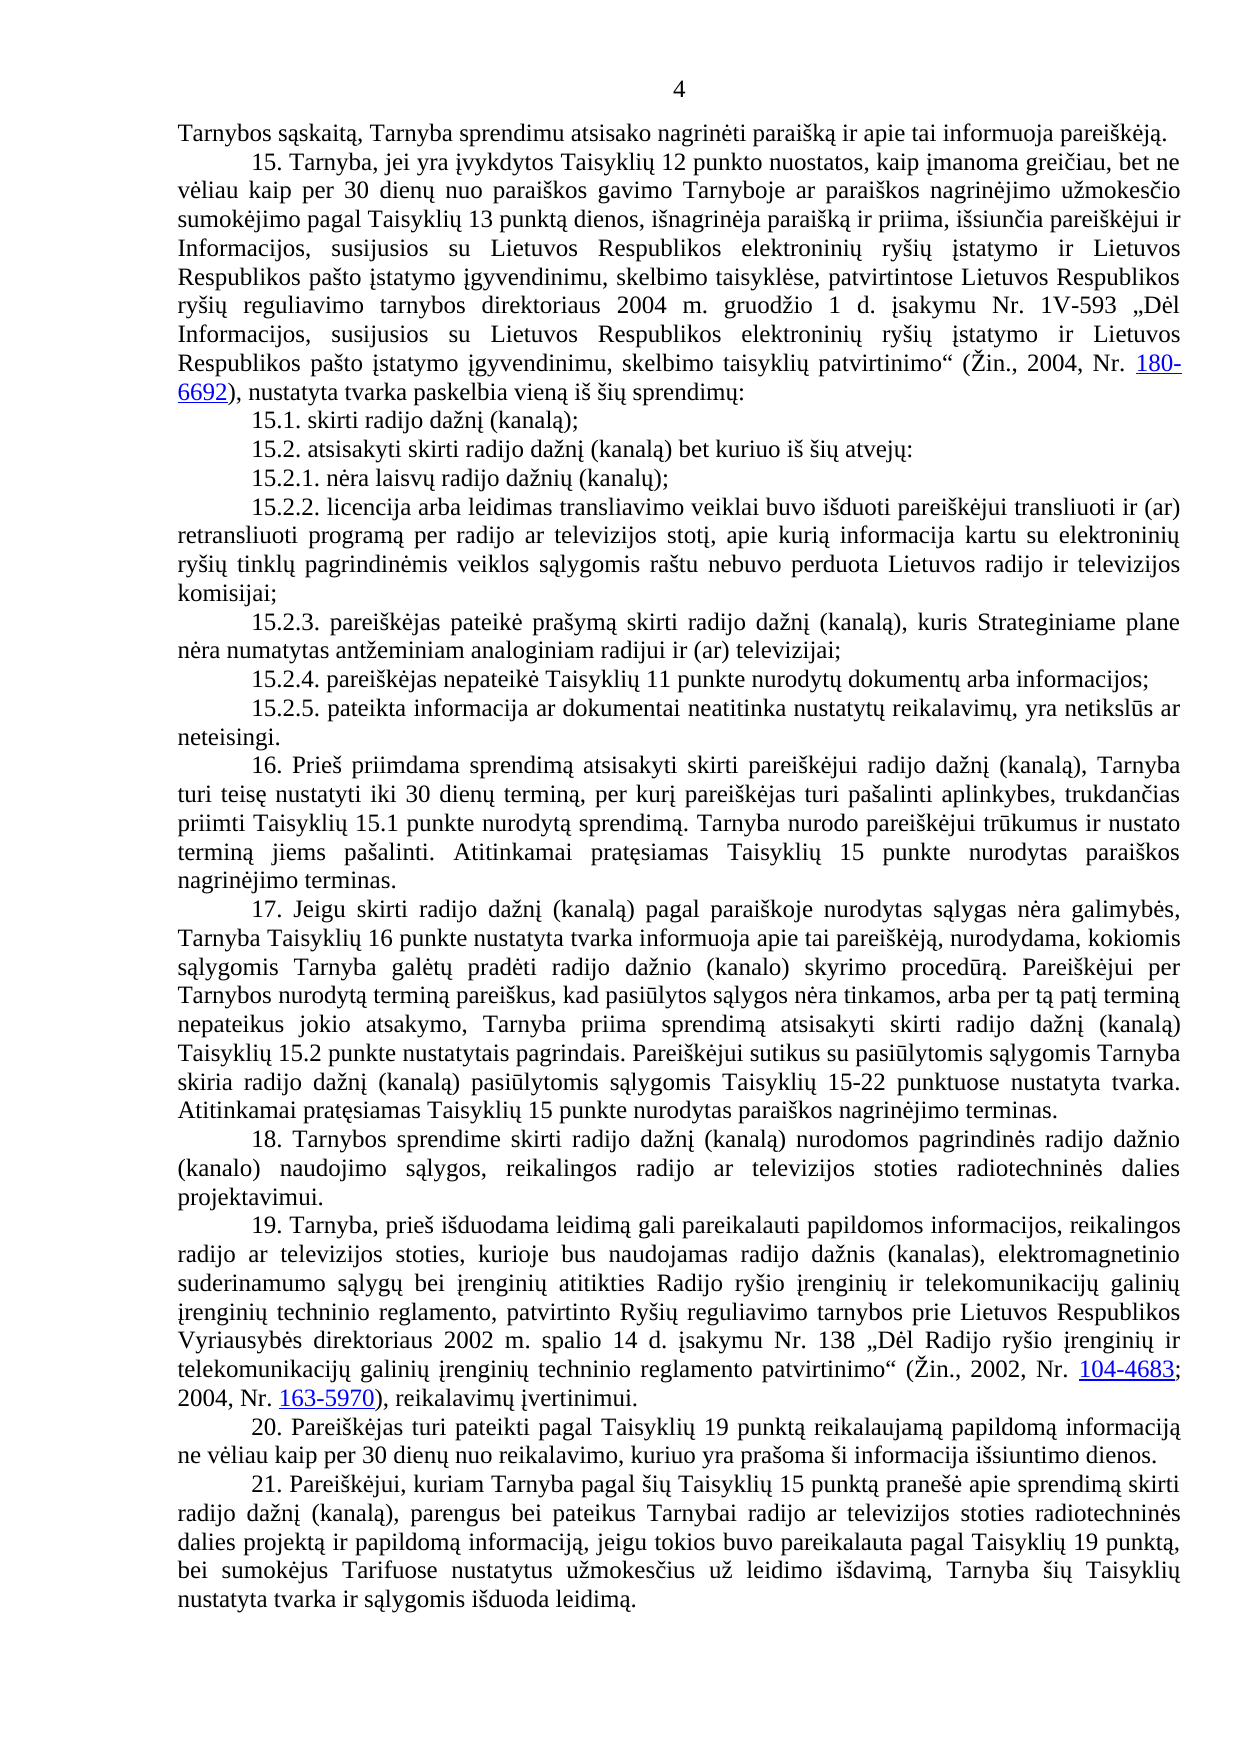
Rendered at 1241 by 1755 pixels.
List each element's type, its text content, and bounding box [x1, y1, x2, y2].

text 15.2.4. pareiškėjas nepateikė Taisyklių 11 punkte nurodytų dokumentų arba informacijos; [177, 664, 1181, 693]
text 15.2.2. licencija arba leidimas transliavimo veiklai buvo išduoti pareiškėjui transliuoti ir (ar) retransliuoti programą per radijo ar televizijos stotį, apie kurią informacija kartu su elektroninių ryšių tinklų pagrindinėmis veiklos sąlygomis raštu nebuvo perduota Lietuvos radijo ir televizijos komisijai; [177, 492, 1181, 607]
text 15.2.1. nėra laisvų radijo dažnių (kanalų); [177, 463, 1181, 492]
text 15.1. skirti radijo dažnį (kanalą); [177, 406, 1181, 434]
text 15.2.5. pateikta informacija ar dokumentai neatitinka nustatytų reikalavimų, yra netikslūs ar neteisingi. [177, 693, 1181, 751]
text 17. Jeigu skirti radijo dažnį (kanalą) pagal paraiškoje nurodytas sąlygas nėra galimybės, Tarnyba Taisyklių 16 punkte nustatyta tvarka informuoja apie tai pareiškėją, nurodydama, kokiomis sąlygomis Tarnyba galėtų pradėti radijo dažnio (kanalo) skyrimo procedūrą. Pareiškėjui per Tarnybos nurodytą terminą pareiškus, kad pasiūlytos sąlygos nėra tinkamos, arba per tą patį terminą nepateikus jokio atsakymo, Tarnyba priima sprendimą atsisakyti skirti radijo dažnį (kanalą) Taisyklių 15.2 punkte nustatytais pagrindais. Pareiškėjui sutikus su pasiūlytomis sąlygomis Tarnyba skiria radijo dažnį (kanalą) pasiūlytomis sąlygomis Taisyklių 15-22 punktuose nustatyta tvarka. Atitinkamai pratęsiamas Taisyklių 15 punkte nurodytas paraiškos nagrinėjimo terminas. [177, 894, 1181, 1124]
text 19. Tarnyba, prieš išduodama leidimą gali pareikalauti papildomos informacijos, reikalingos radijo ar televizijos stoties, kurioje bus naudojamas radijo dažnis (kanalas), elektromagnetinio suderinamumo sąlygų bei įrenginių atitikties Radijo ryšio įrenginių ir telekomunikacijų galinių įrenginių techninio reglamento, patvirtinto Ryšių reguliavimo tarnybos prie Lietuvos Respublikos Vyriausybės direktoriaus 2002 m. spalio 14 d. įsakymu Nr. 138 „Dėl Radijo ryšio įrenginių ir telekomunikacijų galinių įrenginių techninio reglamento patvirtinimo“ (Žin., 2002, Nr. 104-4683; 2004, Nr. 163-5970), reikalavimų įvertinimui. [177, 1211, 1181, 1412]
text 20. Pareiškėjas turi pateikti pagal Taisyklių 19 punktą reikalaujamą papildomą informaciją ne vėliau kaip per 30 dienų nuo reikalavimo, kuriuo yra prašoma ši informacija išsiuntimo dienos. [177, 1412, 1181, 1469]
text 15.2. atsisakyti skirti radijo dažnį (kanalą) bet kuriuo iš šių atvejų: [177, 434, 1181, 463]
text 21. Pareiškėjui, kuriam Tarnyba pagal šių Taisyklių 15 punktą pranešė apie sprendimą skirti radijo dažnį (kanalą), parengus bei pateikus Tarnybai radijo ar televizijos stoties radiotechninės dalies projektą ir papildomą informaciją, jeigu tokios buvo pareikalauta pagal Taisyklių 19 punktą, bei sumokėjus Tarifuose nustatytus užmokesčius už leidimo išdavimą, Tarnyba šių Taisyklių nustatyta tvarka ir sąlygomis išduoda leidimą. [177, 1469, 1181, 1613]
text Tarnybos sąskaitą, Tarnyba sprendimu atsisako nagrinėti paraišką ir apie tai informuoja pareiškėją. [177, 118, 1181, 147]
text 15.2.3. pareiškėjas pateikė prašymą skirti radijo dažnį (kanalą), kuris Strateginiame plane nėra numatytas antžeminiam analoginiam radijui ir (ar) televizijai; [177, 607, 1181, 664]
text 18. Tarnybos sprendime skirti radijo dažnį (kanalą) nurodomos pagrindinės radijo dažnio (kanalo) naudojimo sąlygos, reikalingos radijo ar televizijos stoties radiotechninės dalies projektavimui. [177, 1124, 1181, 1211]
text 16. Prieš priimdama sprendimą atsisakyti skirti pareiškėjui radijo dažnį (kanalą), Tarnyba turi teisę nustatyti iki 30 dienų terminą, per kurį pareiškėjas turi pašalinti aplinkybes, trukdančias priimti Taisyklių 15.1 punkte nurodytą sprendimą. Tarnyba nurodo pareiškėjui trūkumus ir nustato terminą jiems pašalinti. Atitinkamai pratęsiamas Taisyklių 15 punkte nurodytas paraiškos nagrinėjimo terminas. [177, 751, 1181, 894]
text 15. Tarnyba, jei yra įvykdytos Taisyklių 12 punkto nuostatos, kaip įmanoma greičiau, bet ne vėliau kaip per 30 dienų nuo paraiškos gavimo Tarnyboje ar paraiškos nagrinėjimo užmokesčio sumokėjimo pagal Taisyklių 13 punktą dienos, išnagrinėja paraišką ir priima, išsiunčia pareiškėjui ir Informacijos, susijusios su Lietuvos Respublikos elektroninių ryšių įstatymo ir Lietuvos Respublikos pašto įstatymo įgyvendinimu, skelbimo taisyklėse, patvirtintose Lietuvos Respublikos ryšių reguliavimo tarnybos direktoriaus 2004 m. gruodžio 1 d. įsakymu Nr. 1V-593 „Dėl Informacijos, susijusios su Lietuvos Respublikos elektroninių ryšių įstatymo ir Lietuvos Respublikos pašto įstatymo įgyvendinimu, skelbimo taisyklių patvirtinimo“ (Žin., 2004, Nr. 180-6692), nustatyta tvarka paskelbia vieną iš šių sprendimų: [177, 147, 1181, 406]
